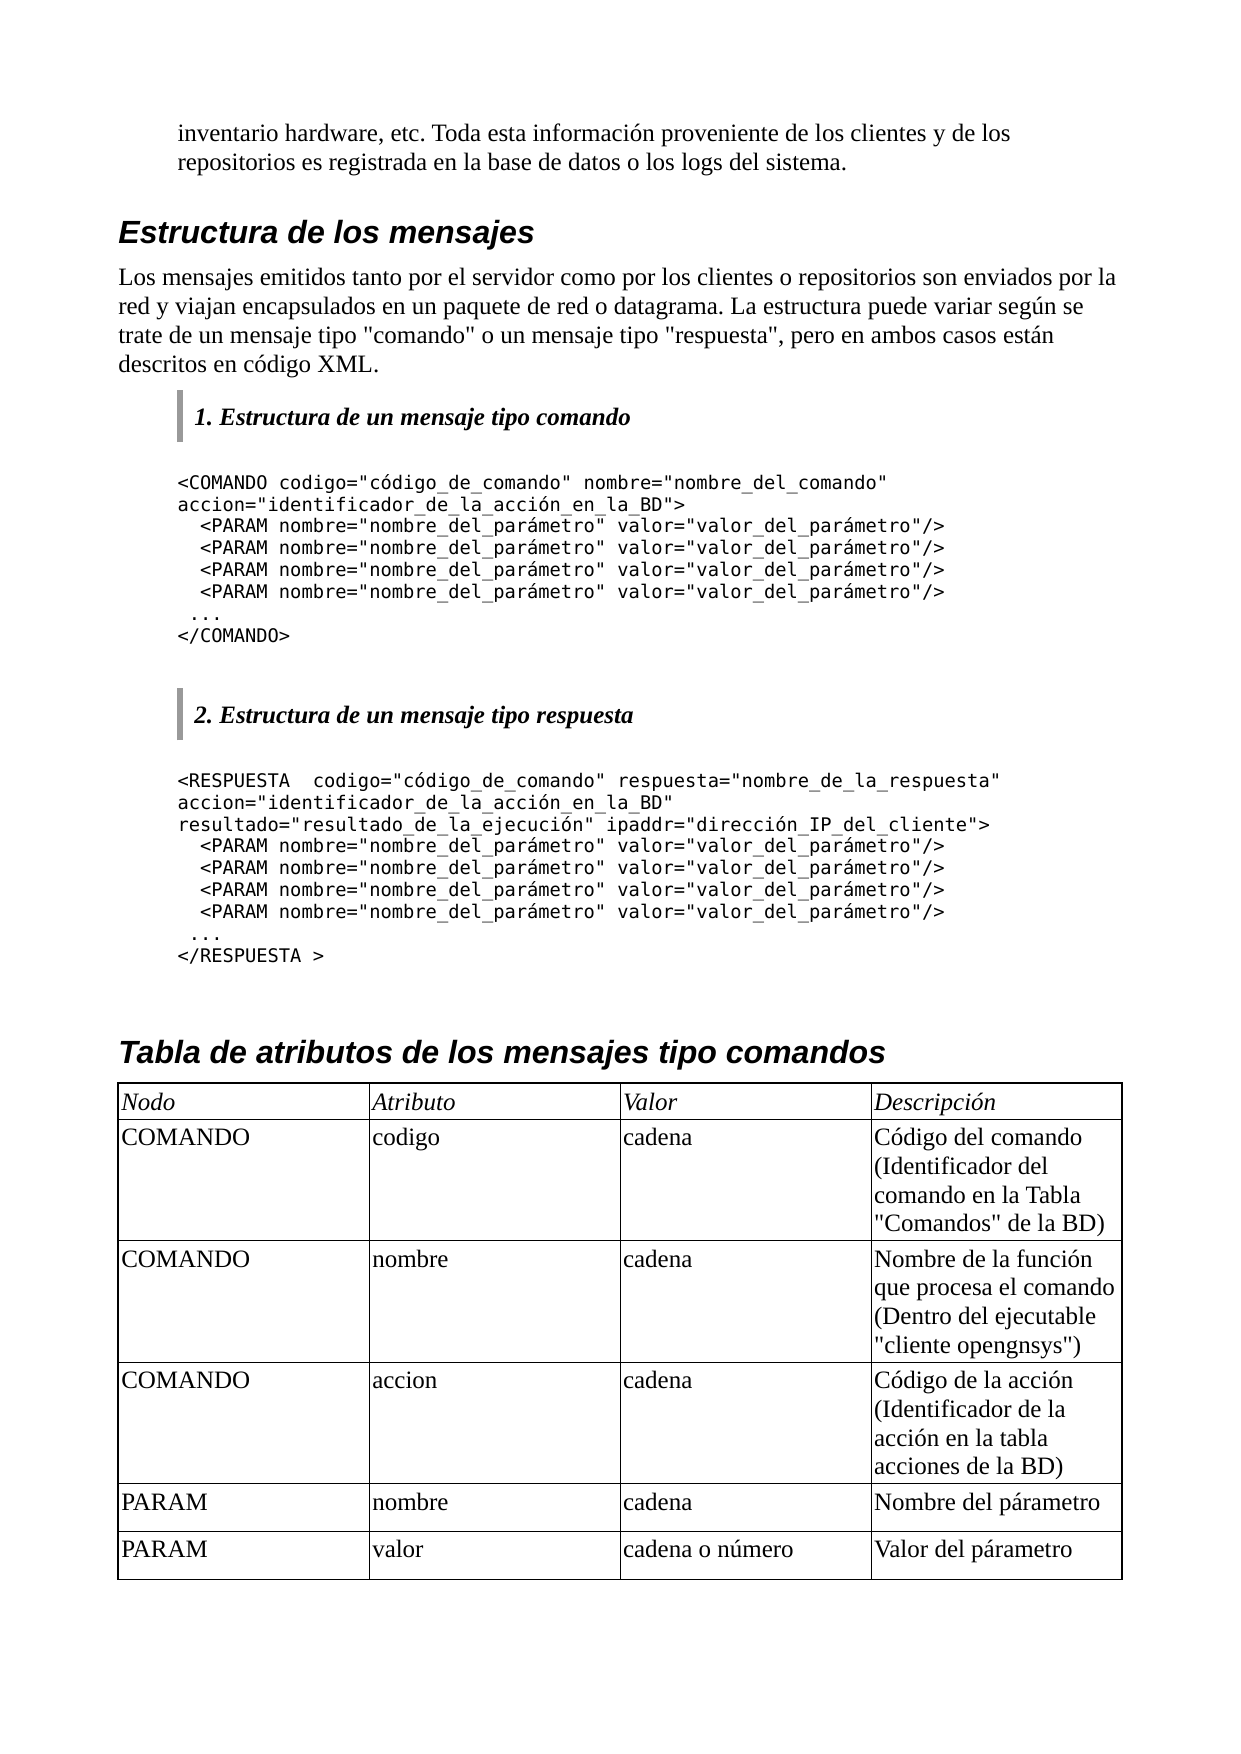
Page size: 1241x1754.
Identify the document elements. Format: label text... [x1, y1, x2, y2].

table_cell PARAM [119, 1484, 369, 1531]
text Los mensajes emitidos tanto por el servidor como por los clientes o repositorios son enviados por la red y viajan encapsulados en un paquete de red o datagrama. La estructura puede variar según se trate de un mensaje tipo "comando" o un mensaje tipo "respuesta", pero en ambos casos están descritos en código XML. [118, 262, 1122, 377]
table_cell valor [370, 1532, 620, 1578]
table_cell PARAM [119, 1532, 369, 1578]
table_cell cadena [621, 1120, 871, 1240]
table_cell COMANDO [119, 1241, 369, 1362]
table_cell cadena o número [621, 1532, 871, 1578]
table_cell COMANDO [119, 1120, 369, 1240]
table_cell Nombre del párametro [872, 1484, 1121, 1531]
table_cell cadena [621, 1241, 871, 1362]
table_cell nombre [370, 1484, 620, 1531]
table_header Valor [621, 1084, 871, 1119]
table_cell codigo [370, 1120, 620, 1240]
table_cell Valor del párametro [872, 1532, 1121, 1578]
table_cell COMANDO [119, 1363, 369, 1483]
table_cell Código del comando (Identificador del comando en la Tabla "Comandos" de la BD) [872, 1120, 1121, 1240]
text 2. Estructura de un mensaje tipo respuesta [183, 688, 1063, 740]
table_cell Código de la acción (Identificador de la acción en la tabla acciones de la BD) [872, 1363, 1121, 1483]
subtitle Estructura de los mensajes [118, 213, 1122, 250]
table_cell nombre [370, 1241, 620, 1362]
subtitle Tabla de atributos de los mensajes tipo comandos [118, 1033, 1122, 1070]
list inventario hardware, etc. Toda esta información proveniente de los clientes y de los repositorios es registrada en la base de datos o los logs del sistema. [148, 118, 1122, 176]
table_cell cadena [621, 1363, 871, 1483]
text 1. Estructura de un mensaje tipo comando [183, 390, 1063, 442]
table_cell accion [370, 1363, 620, 1483]
table_cell cadena [621, 1484, 871, 1531]
text <RESPUESTA codigo="código_de_comando" respuesta="nombre_de_la_respuesta" accion="identificador_de_la_acción_en_la_BD" resultado="resultado_de_la_ejecución" ipaddr="dirección_IP_del_cliente"> <PARAM nombre="nombre_del_parámetro" valor="valor_del_parámetro"/> <PARAM nombre="nombre_del_parámetro" valor="valor_del_parámetro"/> <PARAM nombre="nombre_del_parámetro" valor="valor_del_parámetro"/> <PARAM nombre="nombre_del_parámetro" valor="valor_del_parámetro"/> ... </RESPUESTA > [177, 770, 1063, 967]
text <COMANDO codigo="código_de_comando" nombre="nombre_del_comando" accion="identificador_de_la_acción_en_la_BD"> <PARAM nombre="nombre_del_parámetro" valor="valor_del_parámetro"/> <PARAM nombre="nombre_del_parámetro" valor="valor_del_parámetro"/> <PARAM nombre="nombre_del_parámetro" valor="valor_del_parámetro"/> <PARAM nombre="nombre_del_parámetro" valor="valor_del_parámetro"/> ... </COMANDO> [177, 472, 1063, 647]
table_header Descripción [872, 1084, 1121, 1119]
table_cell Nombre de la función que procesa el comando (Dentro del ejecutable "cliente opengnsys") [872, 1241, 1121, 1362]
table_header Atributo [370, 1084, 620, 1119]
table_header Nodo [119, 1084, 369, 1119]
